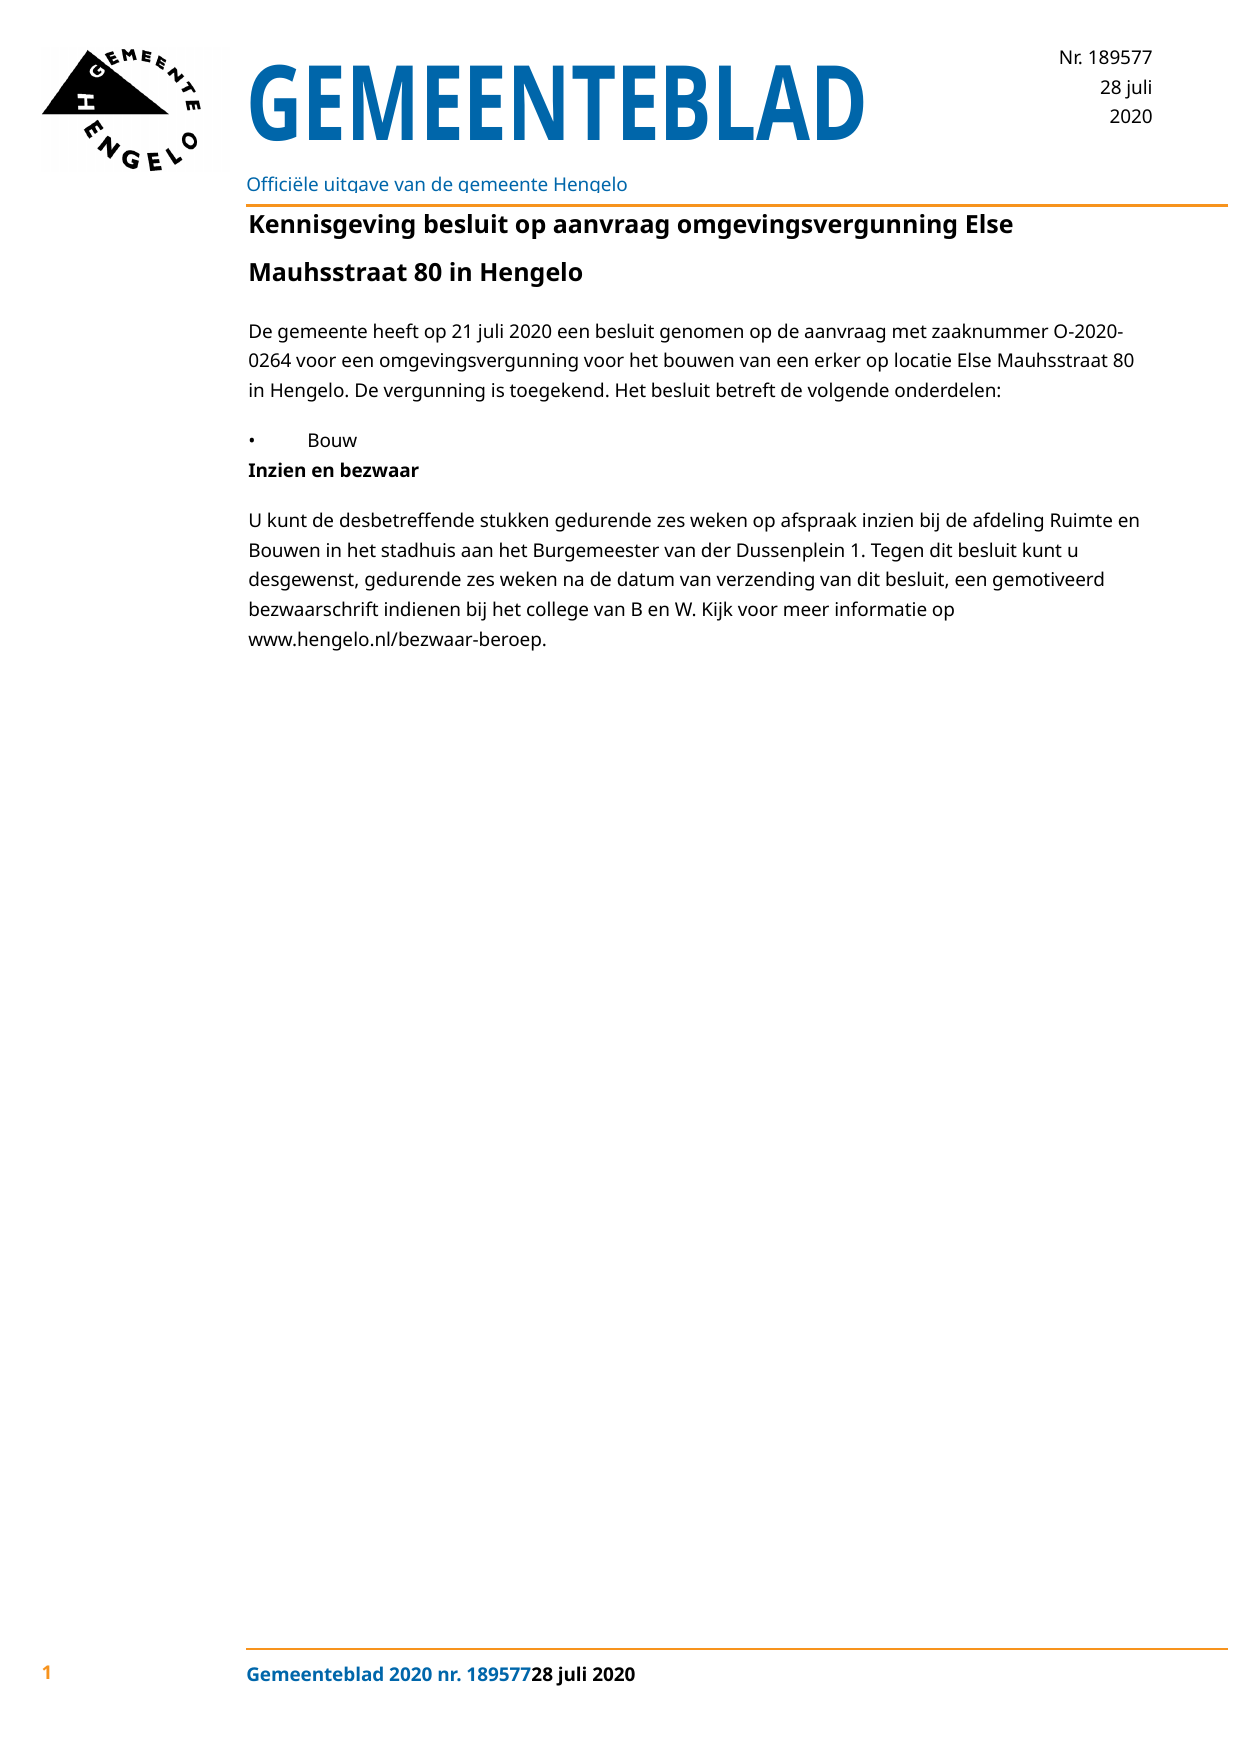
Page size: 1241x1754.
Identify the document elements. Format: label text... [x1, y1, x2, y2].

list Bouw [248, 427, 1152, 453]
picture [41, 47, 231, 172]
text Inzien en bezwaar [248, 457, 1152, 483]
text Kennisgeving besluit op aanvraag omgevingsvergunning Else Mauhsstraat 80 in Hengelo [248, 207, 1152, 288]
text De gemeente heeft op 21 juli 2020 een besluit genomen op de aanvraag met zaaknummer O-2020-0264 voor een omgevingsvergunning voor het bouwen van een erker op locatie Else Mauhsstraat 80 in Hengelo. De vergunning is toegekend. Het besluit betreft de volgende onderdelen: [248, 318, 1152, 403]
text U kunt de desbetreffende stukken gedurende zes weken op afspraak inzien bij de afdeling Ruimte en Bouwen in het stadhuis aan het Burgemeester van der Dussenplein 1. Tegen dit besluit kunt u desgewenst, gedurende zes weken na de datum van verzending van dit besluit, een gemotiveerd bezwaarschrift indienen bij het college van B en W. Kijk voor meer informatie op www.hengelo.nl/bezwaar-beroep. [248, 507, 1152, 652]
